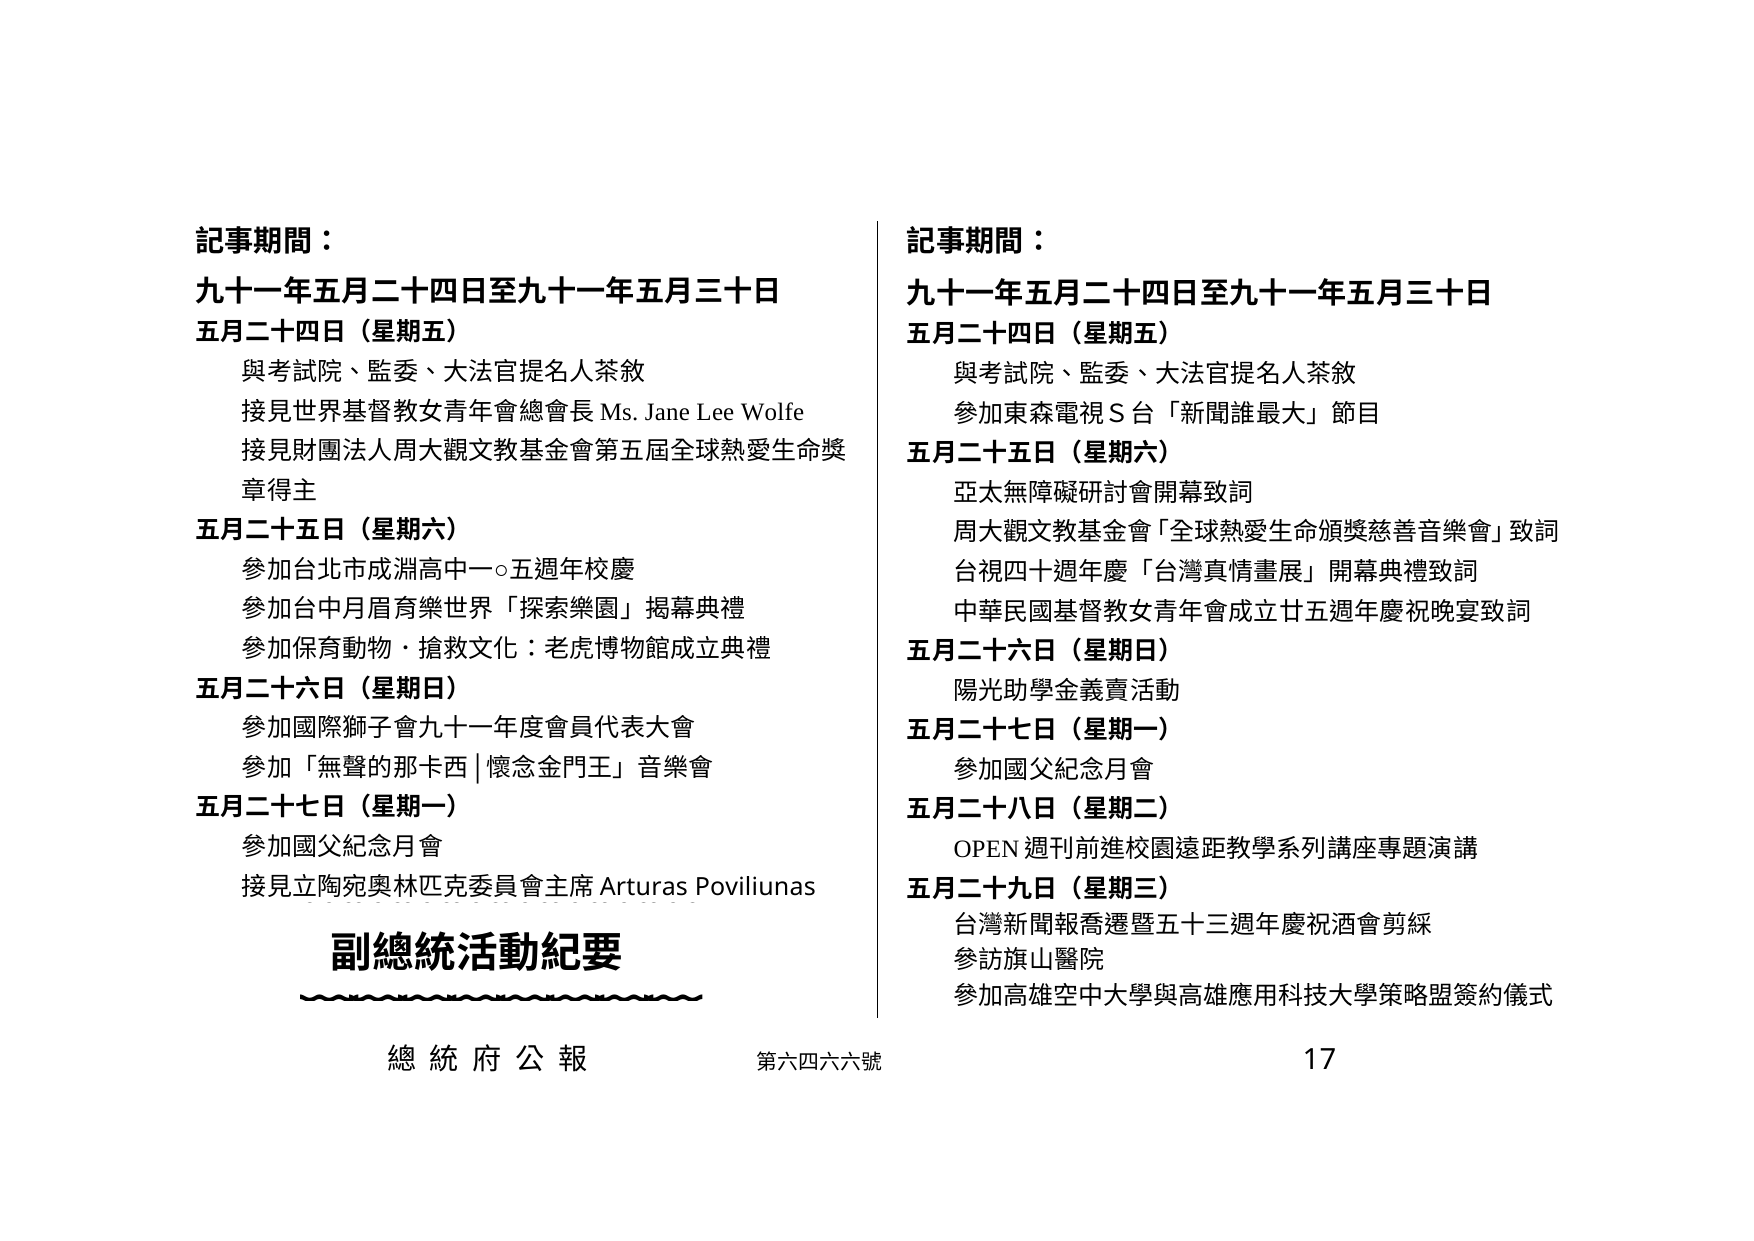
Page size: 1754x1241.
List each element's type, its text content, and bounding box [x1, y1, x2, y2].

text 五月二十五日（星期六） [195, 507, 847, 547]
text 五月二十五日（星期六） [907, 430, 1559, 469]
text 五月二十七日（星期一） [907, 707, 1559, 747]
text 參訪旗山醫院 [953, 940, 1559, 976]
table_cell 副總統活動紀要 [297, 928, 705, 978]
text 接見世界基督教女青年會總會長Ms. Jane Lee Wolfe [242, 388, 847, 428]
text 五月二十七日（星期一） [195, 784, 847, 824]
text 與考試院、監委、大法官提名人茶敘 [242, 349, 847, 388]
text 台視四十週年慶「台灣真情畫展」開幕典禮致詞 [953, 549, 1559, 588]
table_cell ﹏﹏﹏﹏﹏﹏﹏﹏﹏ [297, 978, 705, 1001]
text 記事期間： [195, 222, 847, 259]
text 接見財團法人周大觀文教基金會第五屆全球熱愛生命獎章得主 [242, 428, 847, 507]
text 記事期間： [907, 222, 1559, 259]
text 九十一年五月二十四日至九十一年五月三十日 [907, 272, 1559, 311]
text 五月二十六日（星期日） [907, 628, 1559, 667]
text 五月二十八日（星期二） [907, 786, 1559, 826]
text 亞太無障礙研討會開幕致詞 [953, 469, 1559, 509]
table_header [192, 903, 297, 928]
table_header ﹏﹏﹏﹏﹏﹏﹏﹏﹏ [297, 903, 705, 928]
text 周大觀文教基金會「全球熱愛生命頒獎慈善音樂會」致詞 [953, 509, 1559, 549]
text 與考試院、監委、大法官提名人茶敘 [953, 351, 1559, 390]
text 參加台北市成淵高中一○五週年校慶 [242, 547, 847, 586]
text 參加國際獅子會九十一年度會員代表大會 [242, 705, 847, 744]
text 參加國父紀念月會 [242, 824, 847, 863]
text 參加高雄空中大學與高雄應用科技大學策略盟簽約儀式 [953, 976, 1559, 1011]
text OPEN週刊前進校園遠距教學系列講座專題演講 [953, 826, 1559, 865]
text 台灣新聞報喬遷暨五十三週年慶祝酒會剪綵 [953, 905, 1559, 940]
text 五月二十四日（星期五） [907, 311, 1559, 351]
text 五月二十九日（星期三） [907, 865, 1559, 905]
text 五月二十四日（星期五） [195, 309, 847, 349]
text 陽光助學金義賣活動 [953, 667, 1559, 707]
text 參加東森電視Ｓ台「新聞誰最大」節目 [953, 390, 1559, 430]
text 參加保育動物．搶救文化：老虎博物館成立典禮 [242, 626, 847, 665]
text 九十一年五月二十四日至九十一年五月三十日 [195, 272, 847, 309]
text 中華民國基督教女青年會成立廿五週年慶祝晚宴致詞 [953, 588, 1559, 628]
text 參加國父紀念月會 [953, 747, 1559, 786]
table_cell [192, 928, 297, 978]
text 接見立陶宛奧林匹克委員會主席Arturas Poviliunas [242, 863, 847, 903]
table_cell [192, 978, 297, 1001]
text 參加台中月眉育樂世界「探索樂園」揭幕典禮 [242, 586, 847, 626]
text 五月二十六日（星期日） [195, 665, 847, 705]
text 參加「無聲的那卡西│懷念金門王」音樂會 [242, 744, 847, 784]
